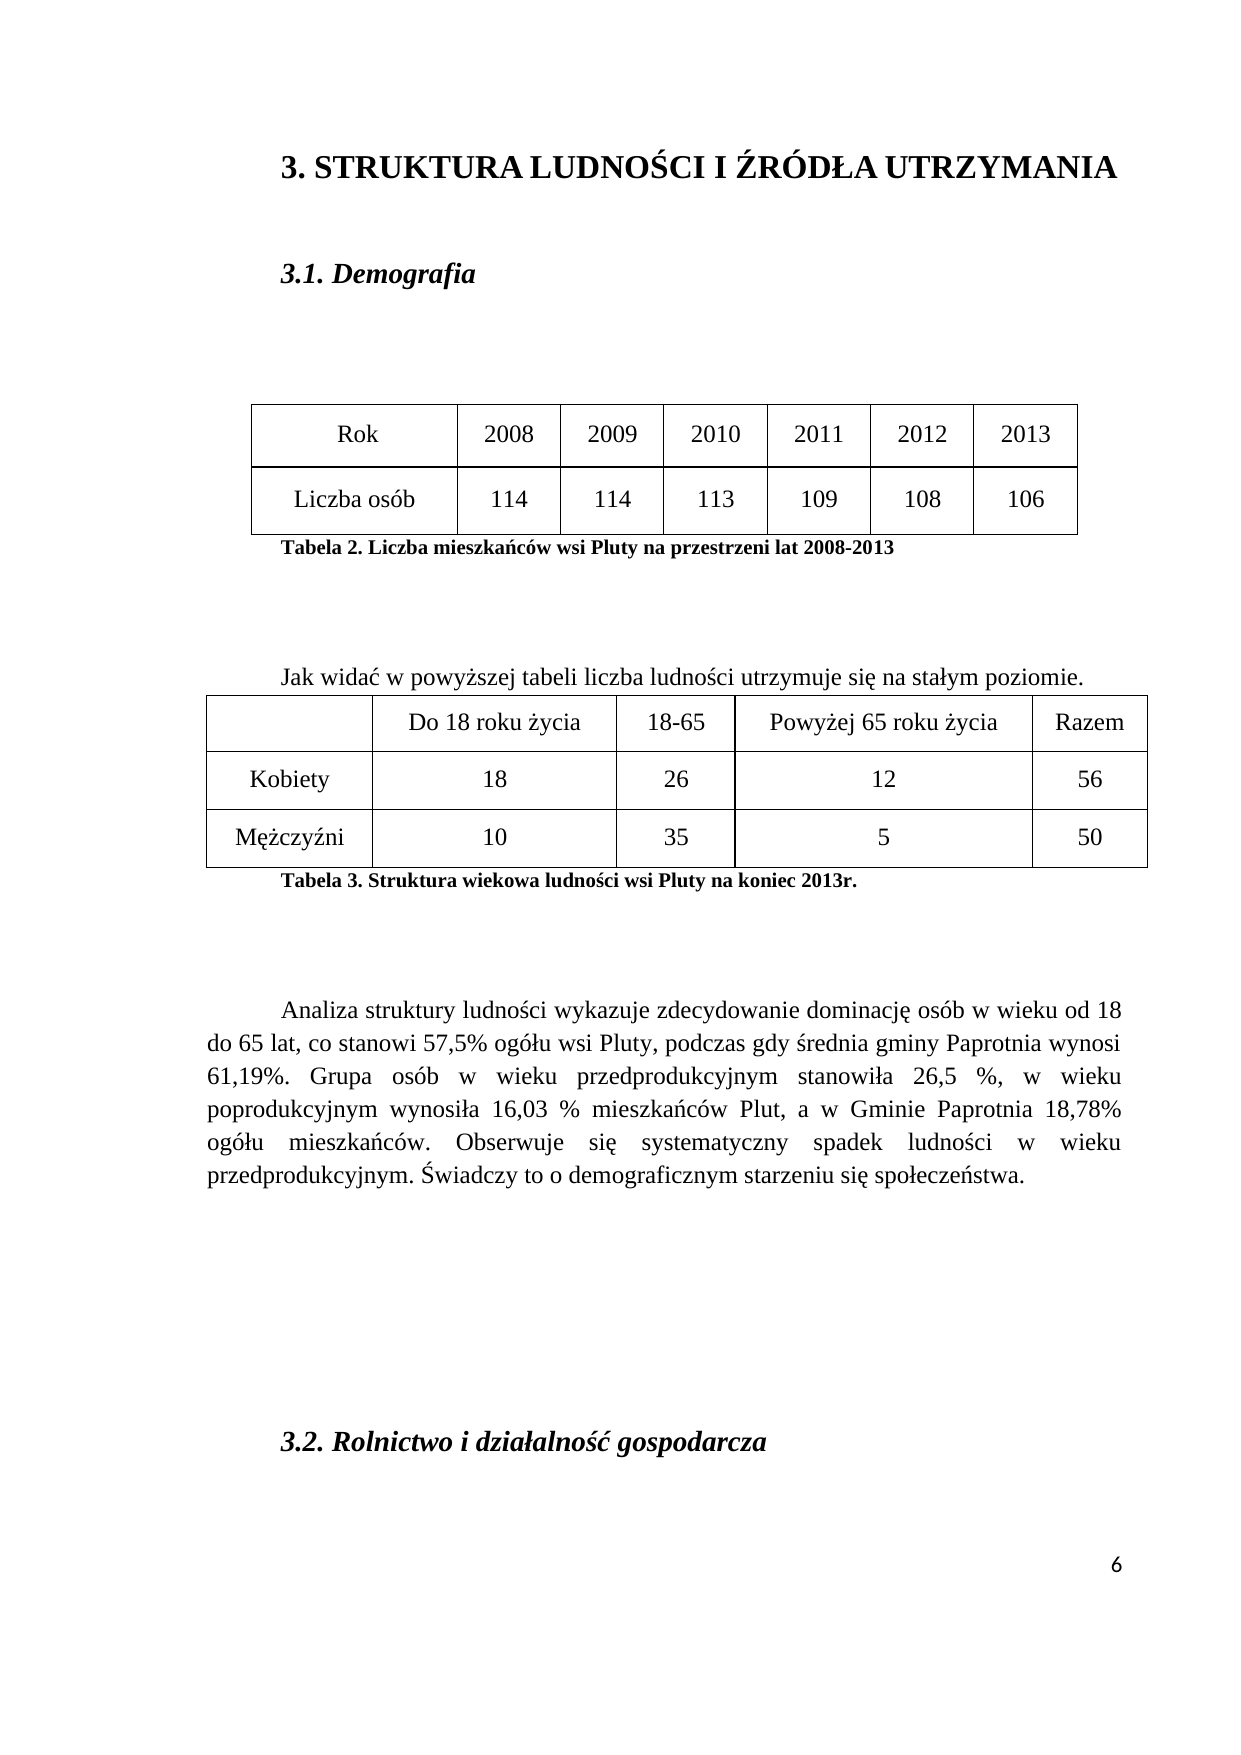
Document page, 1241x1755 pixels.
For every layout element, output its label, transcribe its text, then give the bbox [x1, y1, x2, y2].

table_cell Liczba osób [252, 468, 457, 534]
table_cell 26 [617, 752, 734, 809]
table_header 2008 [458, 405, 560, 466]
table_header 2012 [871, 405, 973, 466]
table_cell 50 [1033, 810, 1147, 867]
text 3. STRUKTURA LUDNOŚCI I ŹRÓDŁA UTRZYMANIA [207, 148, 1122, 186]
table_cell 56 [1033, 752, 1147, 809]
text Tabela 3. Struktura wiekowa ludności wsi Pluty na koniec 2013r. [207, 868, 1122, 892]
table_cell 12 [736, 752, 1032, 809]
table_header 2013 [974, 405, 1077, 466]
table_cell 108 [871, 468, 973, 534]
table_header 2011 [768, 405, 870, 466]
table_cell 5 [736, 810, 1032, 867]
text Analiza struktury ludności wykazuje zdecydowanie dominację osób w wieku od 18 do 65 lat, co stanowi 57,5% ogółu wsi Pluty, podczas gdy średnia gminy Paprotnia wynosi 61,19%. Grupa osób w wieku przedprodukcyjnym stanowiła 26,5 %, w wieku poprodukcyjnym wynosiła 16,03 % mieszkańców Plut, a w Gminie Paprotnia 18,78% ogółu mieszkańców. Obserwuje się systematyczny spadek ludności w wieku przedprodukcyjnym. Świadczy to o demograficznym starzeniu się społeczeństwa. [207, 995, 1122, 1189]
table_header Rok [252, 405, 457, 466]
table_cell 106 [974, 468, 1077, 534]
text Jak widać w powyższej tabeli liczba ludności utrzymuje się na stałym poziomie. [207, 662, 1122, 691]
text Tabela 2. Liczba mieszkańców wsi Pluty na przestrzeni lat 2008-2013 [207, 535, 1122, 559]
table_header Razem [1033, 696, 1147, 751]
table_cell 114 [458, 468, 560, 534]
table_header 18-65 [617, 696, 734, 751]
table_header 2010 [664, 405, 767, 466]
table_cell Kobiety [207, 752, 372, 809]
table_header Do 18 roku życia [373, 696, 616, 751]
table_cell 109 [768, 468, 870, 534]
table_cell 113 [664, 468, 767, 534]
table_cell Mężczyźni [207, 810, 372, 867]
table_header [207, 696, 372, 751]
table_cell 18 [373, 752, 616, 809]
text 3.2. Rolnictwo i działalność gospodarcza [207, 1424, 1122, 1458]
table_cell 35 [617, 810, 734, 867]
text 3.1. Demografia [207, 256, 1122, 289]
table_cell 10 [373, 810, 616, 867]
table_header 2009 [561, 405, 663, 466]
table_header Powyżej 65 roku życia [736, 696, 1032, 751]
table_cell 114 [561, 468, 663, 534]
